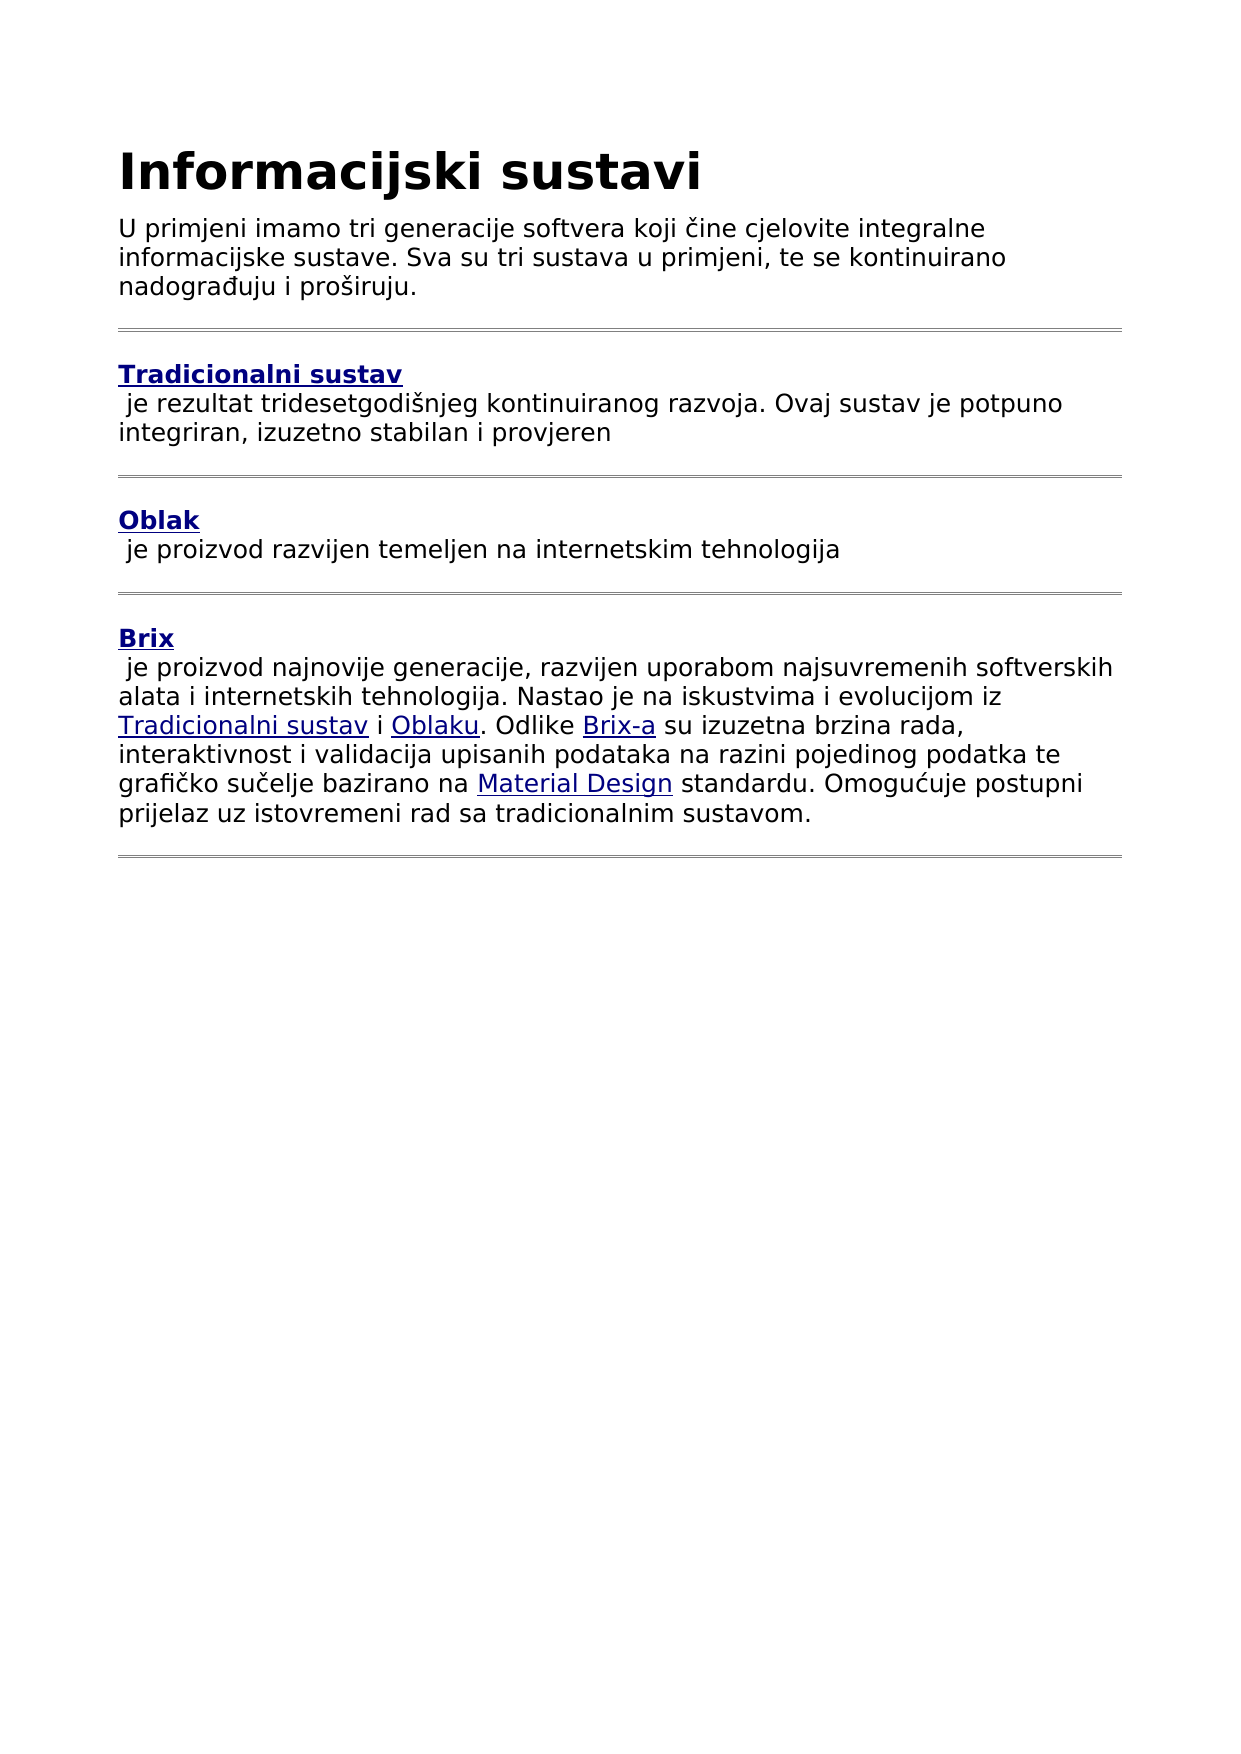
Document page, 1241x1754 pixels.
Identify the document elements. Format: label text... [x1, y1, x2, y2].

text Tradicionalni sustav je rezultat tridesetgodišnjeg kontinuiranog razvoja. Ovaj sustav je potpuno integriran, izuzetno stabilan i provjeren [118, 360, 1122, 448]
text Brix je proizvod najnovije generacije, razvijen uporabom najsuvremenih softverskih alata i internetskih tehnologija. Nastao je na iskustvima i evolucijom iz Tradicionalni sustav i Oblaku. Odlike Brix-a su izuzetna brzina rada, interaktivnost i validacija upisanih podataka na razini pojedinog podatka te grafičko sučelje bazirano na Material Design standardu. Omogućuje postupni prijelaz uz istovremeni rad sa tradicionalnim sustavom. [118, 624, 1122, 828]
text Oblak je proizvod razvijen temeljen na internetskim tehnologija [118, 507, 1122, 565]
subtitle Informacijski sustavi [118, 143, 1122, 201]
text U primjeni imamo tri generacije softvera koji čine cjelovite integralne informacijske sustave. Sva su tri sustava u primjeni, te se kontinuirano nadograđuju i proširuju. [118, 214, 1122, 301]
